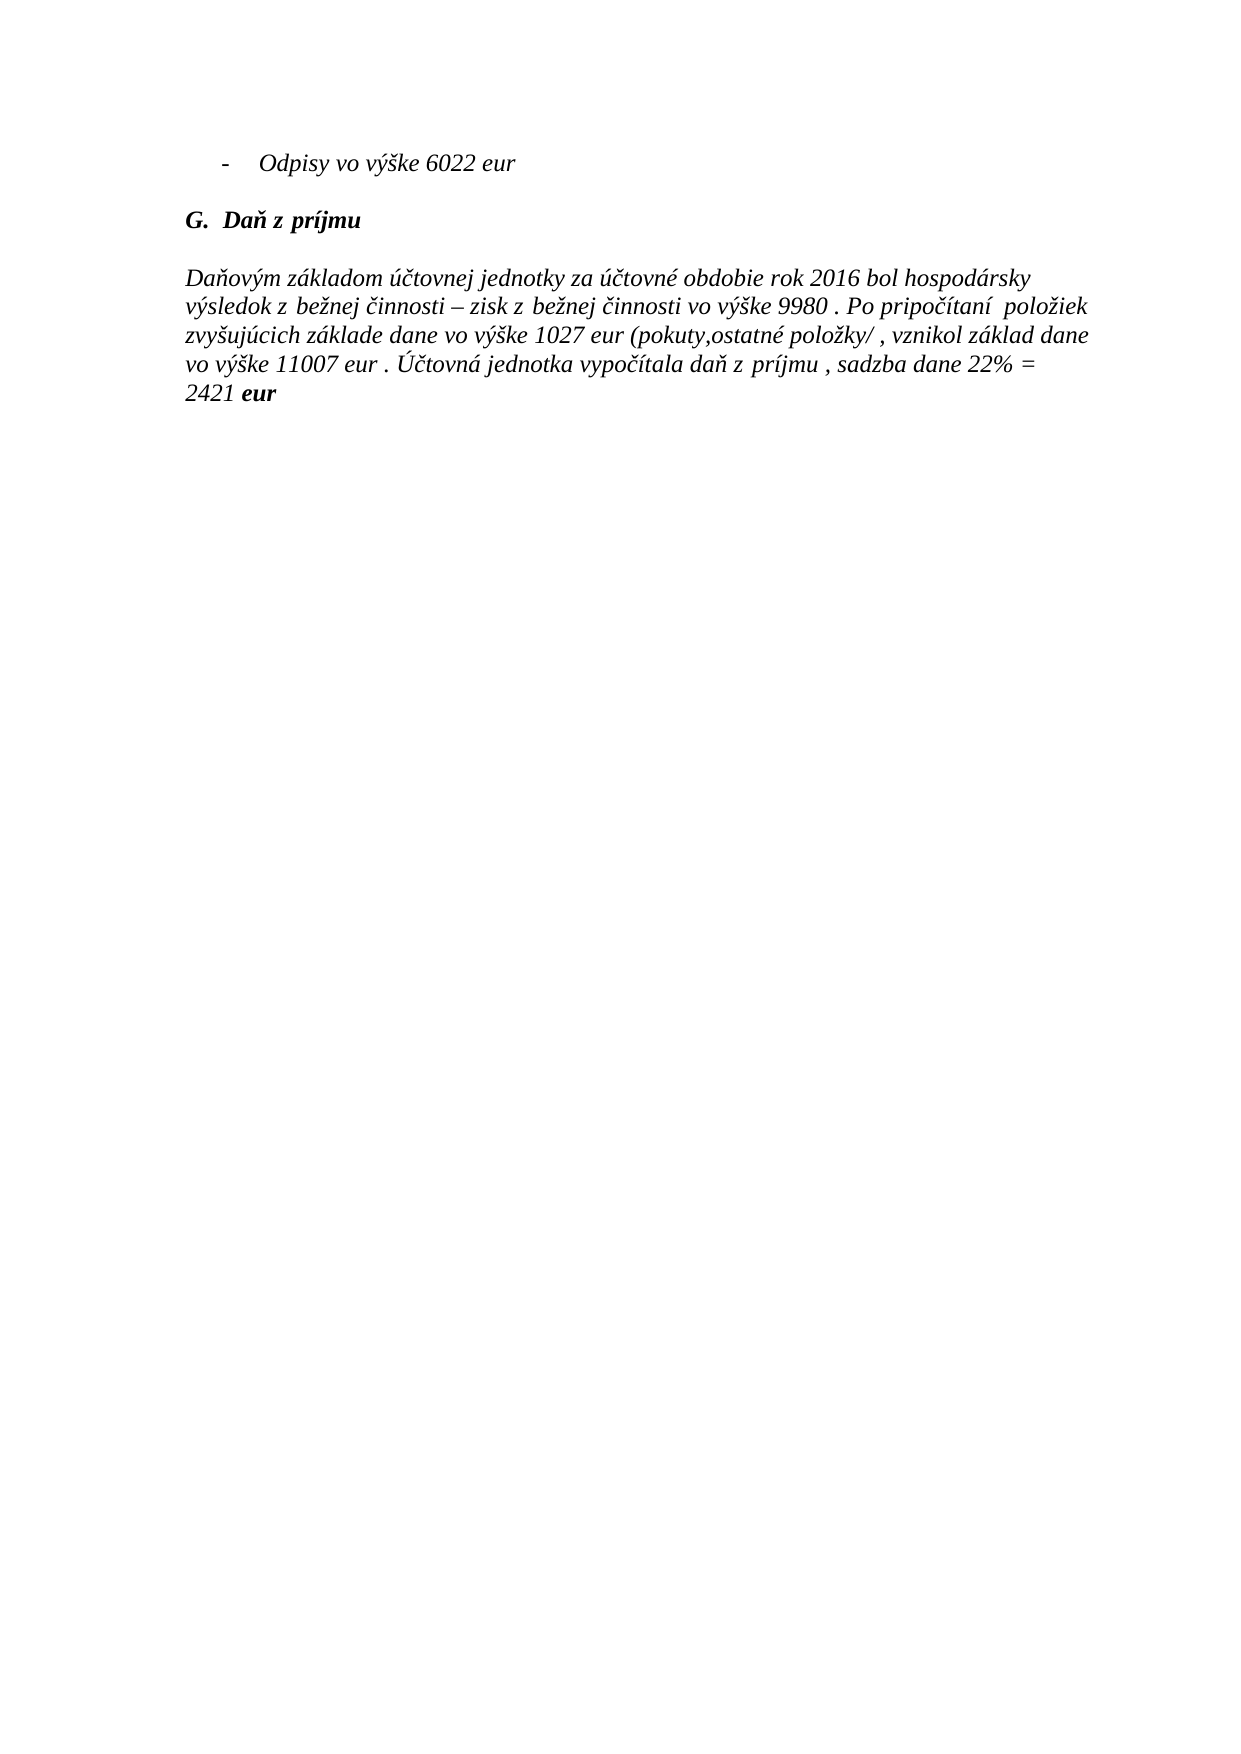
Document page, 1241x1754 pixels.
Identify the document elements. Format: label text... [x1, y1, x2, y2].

text Daňovým základom účtovnej jednotky za účtovné obdobie rok 2016 bol hospodársky výsledok z bežnej činnosti – zisk z bežnej činnosti vo výške 9980 . Po pripočítaní položiek zvyšujúcich základe dane vo výške 1027 eur (pokuty,ostatné položky/ , vznikol základ dane vo výške 11007 eur . Účtovná jednotka vypočítala daň z príjmu , sadzba dane 22% = 2421 eur [185, 263, 1093, 406]
list Odpisy vo výške 6022 eur [221, 148, 1093, 176]
subtitle Daň z príjmu [185, 205, 1093, 234]
